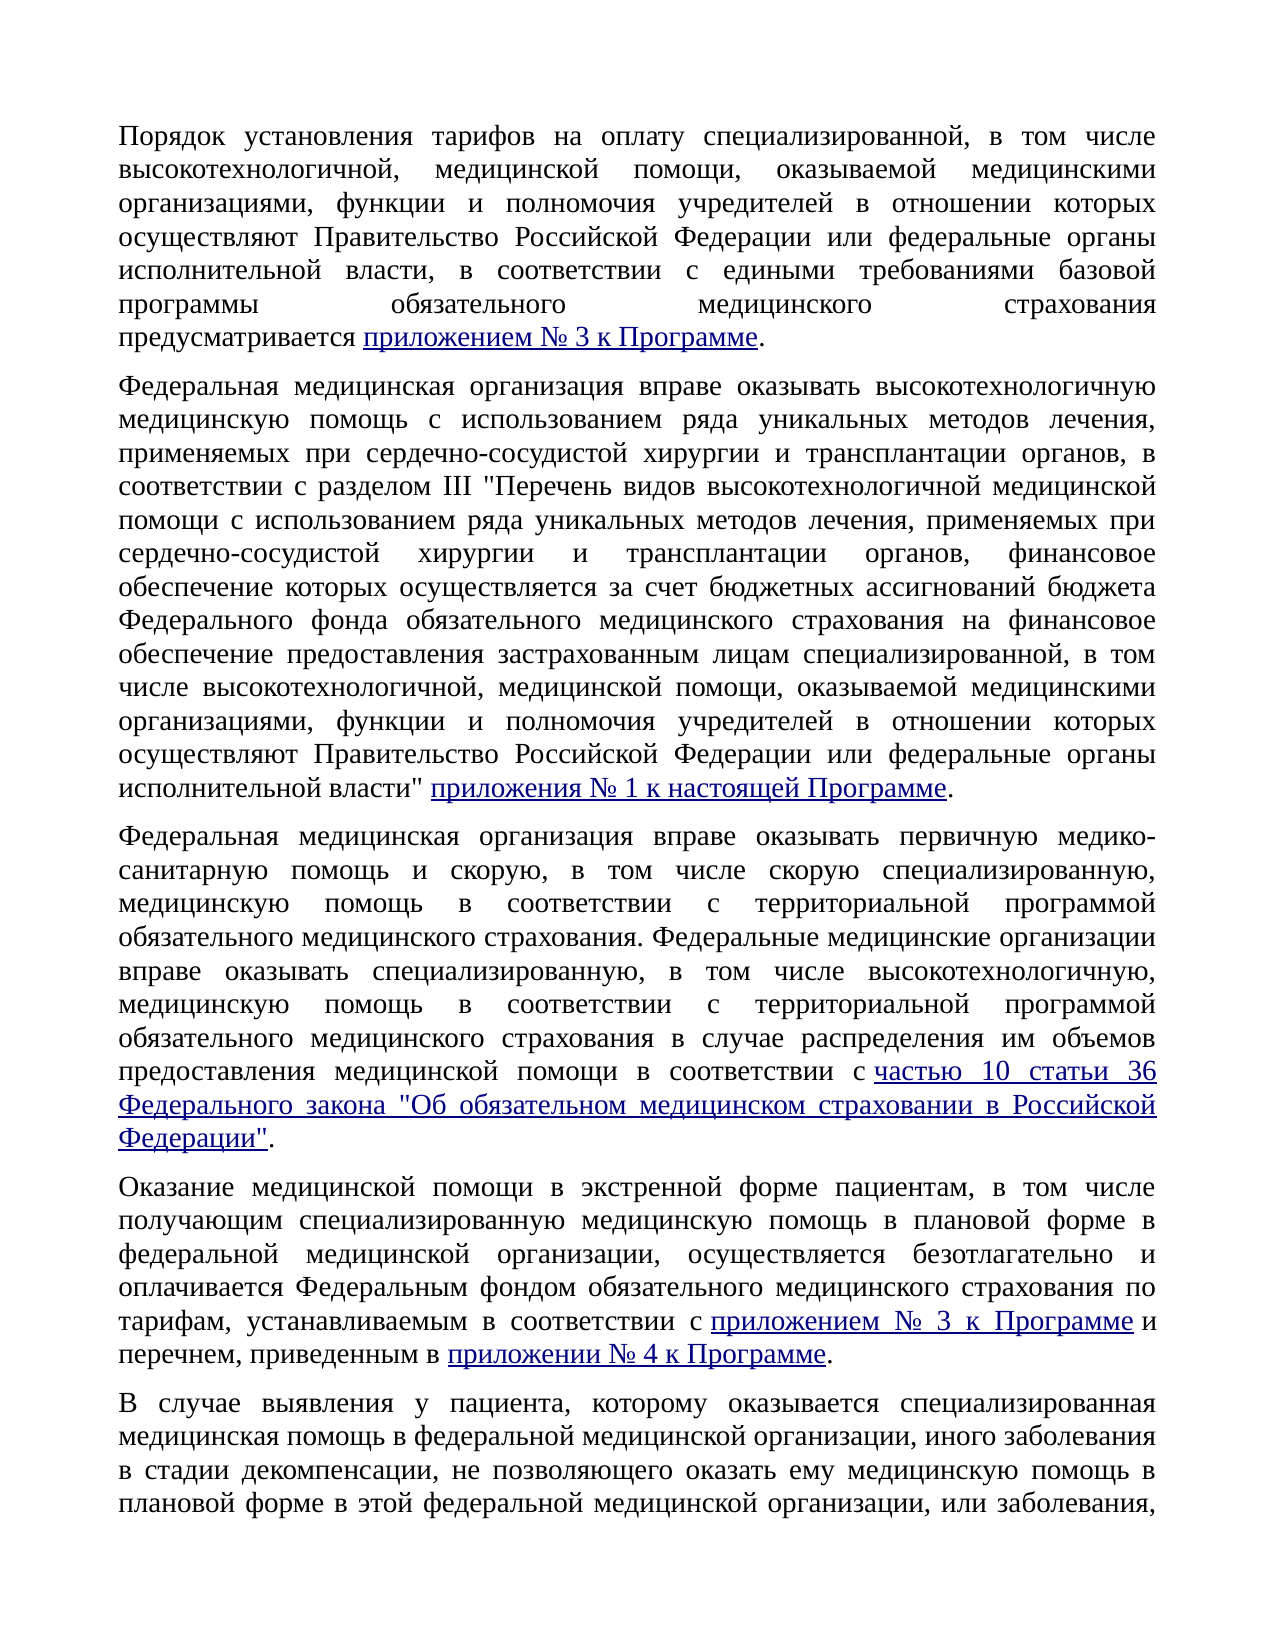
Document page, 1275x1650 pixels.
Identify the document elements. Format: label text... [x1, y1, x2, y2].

text Федеральная медицинская организация вправе оказывать высокотехнологичную медицинскую помощь с использованием ряда уникальных методов лечения, применяемых при сердечно-сосудистой хирургии и трансплантации органов, в соответствии с разделом III "Перечень видов высокотехнологичной медицинской помощи с использованием ряда уникальных методов лечения, применяемых при сердечно-сосудистой хирургии и трансплантации органов, финансовое обеспечение которых осуществляется за счет бюджетных ассигнований бюджета Федерального фонда обязательного медицинского страхования на финансовое обеспечение предоставления застрахованным лицам специализированной, в том числе высокотехнологичной, медицинской помощи, оказываемой медицинскими организациями, функции и полномочия учредителей в отношении которых осуществляют Правительство Российской Федерации или федеральные органы исполнительной власти" приложения № 1 к настоящей Программе. [118, 368, 1157, 804]
text Федеральная медицинская организация вправе оказывать первичную медико-санитарную помощь и скорую, в том числе скорую специализированную, медицинскую помощь в соответствии с территориальной программой обязательного медицинского страхования. Федеральные медицинские организации вправе оказывать специализированную, в том числе высокотехнологичную, медицинскую помощь в соответствии с территориальной программой обязательного медицинского страхования в случае распределения им объемов предоставления медицинской помощи в соответствии с частью 10 статьи 36 Федерального закона "Об обязательном медицинском страховании в Российской [118, 818, 1157, 1116]
text Федерации". [118, 1118, 1157, 1154]
text Оказание медицинской помощи в экстренной форме пациентам, в том числе получающим специализированную медицинскую помощь в плановой форме в федеральной медицинской организации, осуществляется безотлагательно и оплачивается Федеральным фондом обязательного медицинского страхования по тарифам, устанавливаемым в соответствии с приложением № 3 к Программе и перечнем, приведенным в приложении № 4 к Программе. [118, 1169, 1157, 1370]
text Порядок установления тарифов на оплату специализированной, в том числе высокотехнологичной, медицинской помощи, оказываемой медицинскими организациями, функции и полномочия учредителей в отношении которых осуществляют Правительство Российской Федерации или федеральные органы исполнительной власти, в соответствии с едиными требованиями базовой программы обязательного медицинского страхования предусматривается приложением № 3 к Программе. [118, 118, 1157, 353]
text В случае выявления у пациента, которому оказывается специализированная медицинская помощь в федеральной медицинской организации, иного заболевания в стадии декомпенсации, не позволяющего оказать ему медицинскую помощь в плановой форме в этой федеральной медицинской организации, или заболевания, [118, 1385, 1157, 1519]
